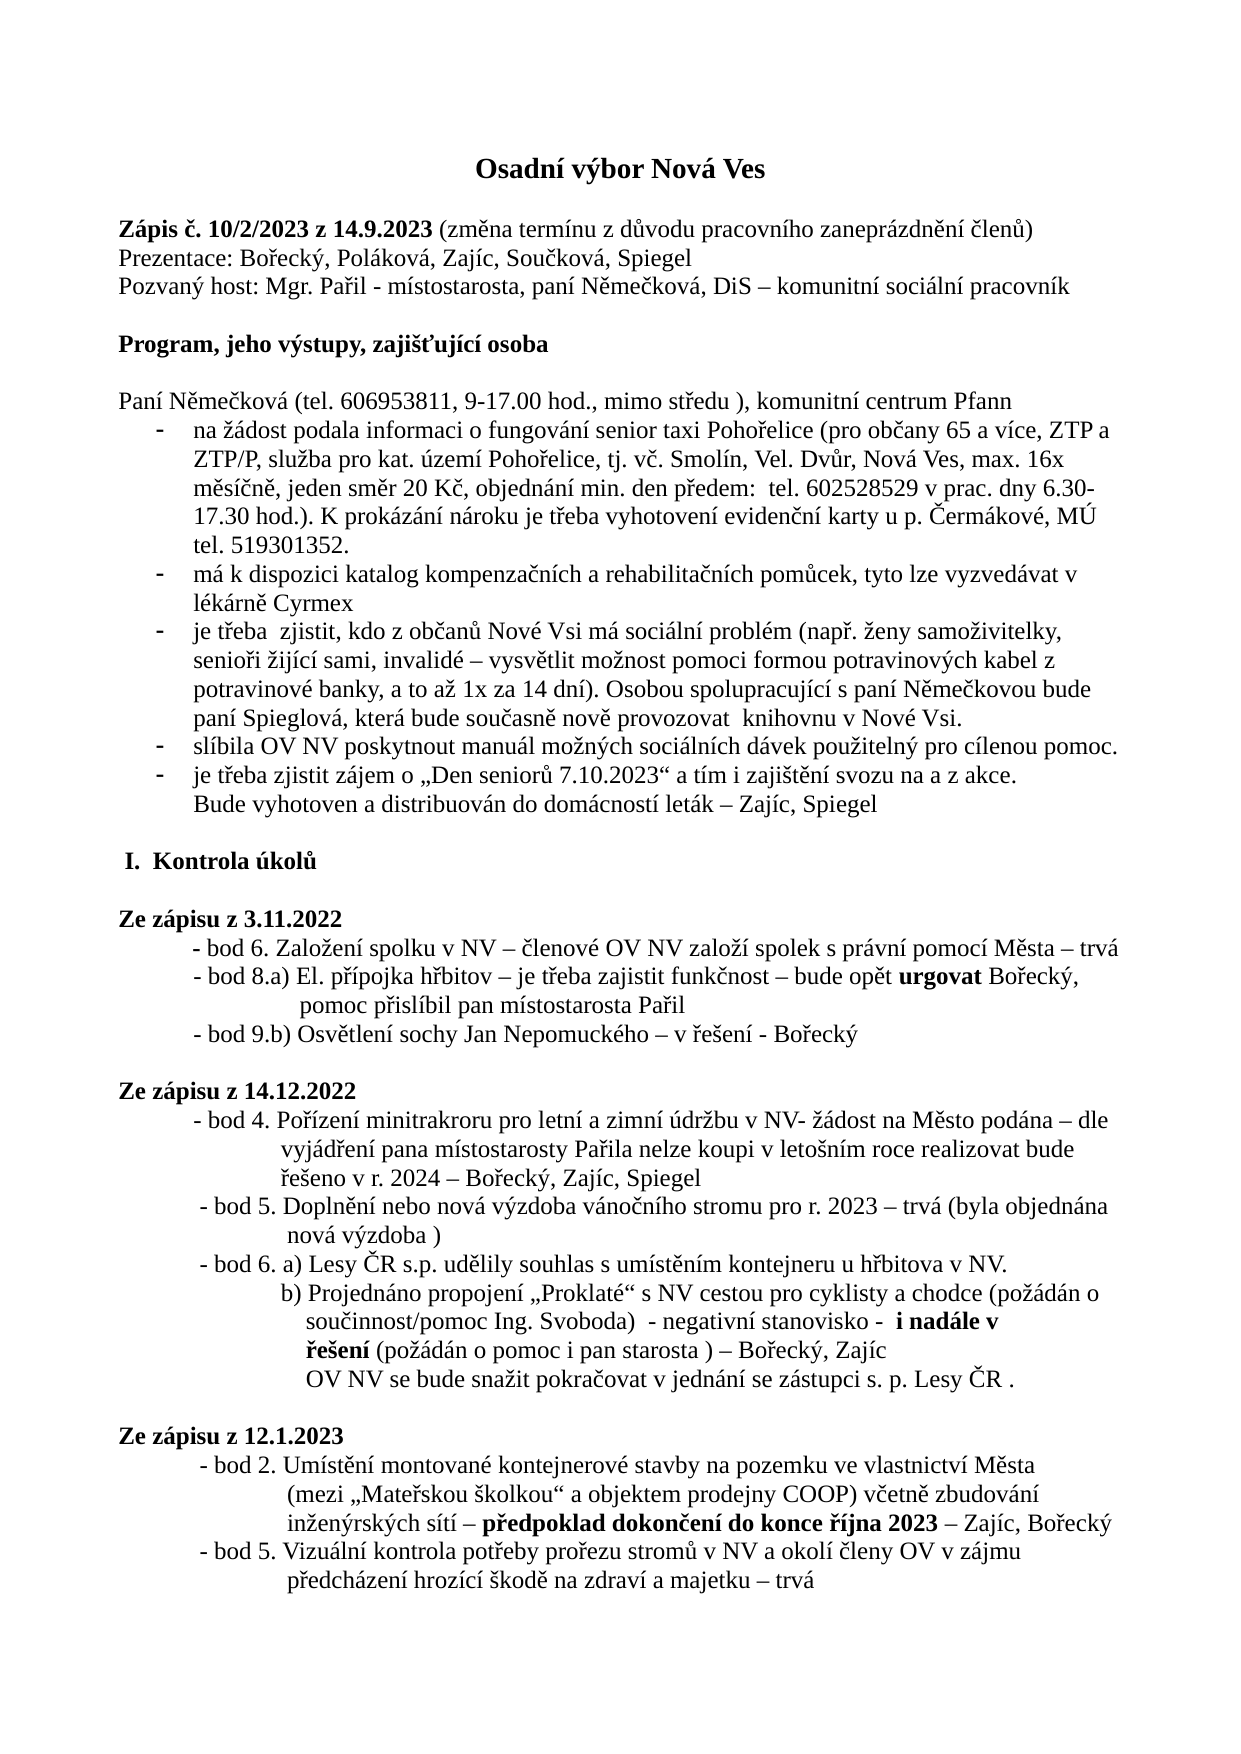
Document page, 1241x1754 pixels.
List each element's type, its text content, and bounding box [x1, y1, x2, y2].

text řešeno v r. 2024 – Bořecký, Zajíc, Spiegel [118, 1163, 1122, 1191]
text nová výzdoba ) [118, 1220, 1122, 1249]
text - bod 5. Doplnění nebo nová výzdoba vánočního stromu pro r. 2023 – trvá (byla objednána [118, 1191, 1122, 1220]
text Ze zápisu z 3.11.2022 [118, 904, 1122, 933]
text b) Projednáno propojení „Proklaté“ s NV cestou pro cyklisty a chodce (požádán o [118, 1278, 1122, 1306]
text I. Kontrola úkolů [118, 846, 1122, 875]
text - bod 2. Umístění montované kontejnerové stavby na pozemku ve vlastnictví Města [118, 1450, 1122, 1479]
text Bude vyhotoven a distribuován do domácností leták – Zajíc, Spiegel [118, 789, 1122, 818]
list má k dispozici katalog kompenzačních a rehabilitačních pomůcek, tyto lze vyzvedávat v lékárně Cyrmex [156, 559, 1122, 616]
text Prezentace: Bořecký, Poláková, Zajíc, Součková, Spiegel [118, 243, 1122, 271]
text Zápis č. 10/2/2023 z 14.9.2023 (změna termínu z důvodu pracovního zaneprázdnění členů) [118, 214, 1122, 243]
text vyjádření pana místostarosty Pařila nelze koupi v letošním roce realizovat bude [118, 1134, 1122, 1163]
text - bod 8.a) El. přípojka hřbitov – je třeba zajistit funkčnost – bude opět urgovat Bořecký, [118, 961, 1122, 990]
text - bod 4. Pořízení minitrakroru pro letní a zimní údržbu v NV- žádost na Město podána – dle [118, 1105, 1122, 1134]
text Osadní výbor Nová Ves [118, 152, 1122, 185]
list je třeba zjistit, kdo z občanů Nové Vsi má sociální problém (např. ženy samoživitelky, senioři žijící sami, invalidé – vysvětlit možnost pomoci formou potravinových kabel z potravinové banky, a to až 1x za 14 dní). Osobou spolupracující s paní Němečkovou bude paní Spieglová, která bude současně nově provozovat knihovnu v Nové Vsi. [156, 616, 1122, 731]
text Ze zápisu z 14.12.2022 [118, 1076, 1122, 1105]
text předcházení hrozící škodě na zdraví a majetku – trvá [118, 1565, 1122, 1594]
text Program, jeho výstupy, zajišťující osoba [118, 329, 1122, 358]
text řešení (požádán o pomoc i pan starosta ) – Bořecký, Zajíc [118, 1335, 1122, 1364]
text součinnost/pomoc Ing. Svoboda) - negativní stanovisko - i nadále v [118, 1306, 1122, 1335]
text OV NV se bude snažit pokračovat v jednání se zástupci s. p. Lesy ČR . [118, 1364, 1122, 1393]
text - bod 6. Založení spolku v NV – členové OV NV založí spolek s právní pomocí Města – trvá [118, 933, 1122, 961]
list na žádost podala informaci o fungování senior taxi Pohořelice (pro občany 65 a více, ZTP a ZTP/P, služba pro kat. území Pohořelice, tj. vč. Smolín, Vel. Dvůr, Nová Ves, max. 16x měsíčně, jeden směr 20 Kč, objednání min. den předem: tel. 602528529 v prac. dny 6.30-17.30 hod.). K prokázání nároku je třeba vyhotovení evidenční karty u p. Čermákové, MÚ tel. 519301352. [156, 415, 1122, 559]
list je třeba zjistit zájem o „Den seniorů 7.10.2023“ a tím i zajištění svozu na a z akce. [156, 760, 1122, 789]
text - bod 6. a) Lesy ČR s.p. udělily souhlas s umístěním kontejneru u hřbitova v NV. [118, 1249, 1122, 1278]
text inženýrských sítí – předpoklad dokončení do konce října 2023 – Zajíc, Bořecký [118, 1508, 1122, 1536]
text - bod 9.b) Osvětlení sochy Jan Nepomuckého – v řešení - Bořecký [118, 1019, 1122, 1048]
text Ze zápisu z 12.1.2023 [118, 1421, 1122, 1450]
list slíbila OV NV poskytnout manuál možných sociálních dávek použitelný pro cílenou pomoc. [156, 731, 1122, 760]
text - bod 5. Vizuální kontrola potřeby prořezu stromů v NV a okolí členy OV v zájmu [118, 1536, 1122, 1565]
text Pozvaný host: Mgr. Pařil - místostarosta, paní Němečková, DiS – komunitní sociální pracovník [118, 271, 1122, 300]
text (mezi „Mateřskou školkou“ a objektem prodejny COOP) včetně zbudování [118, 1479, 1122, 1508]
text Paní Němečková (tel. 606953811, 9-17.00 hod., mimo středu ), komunitní centrum Pfann [118, 386, 1122, 415]
text pomoc přislíbil pan místostarosta Pařil [118, 990, 1122, 1019]
